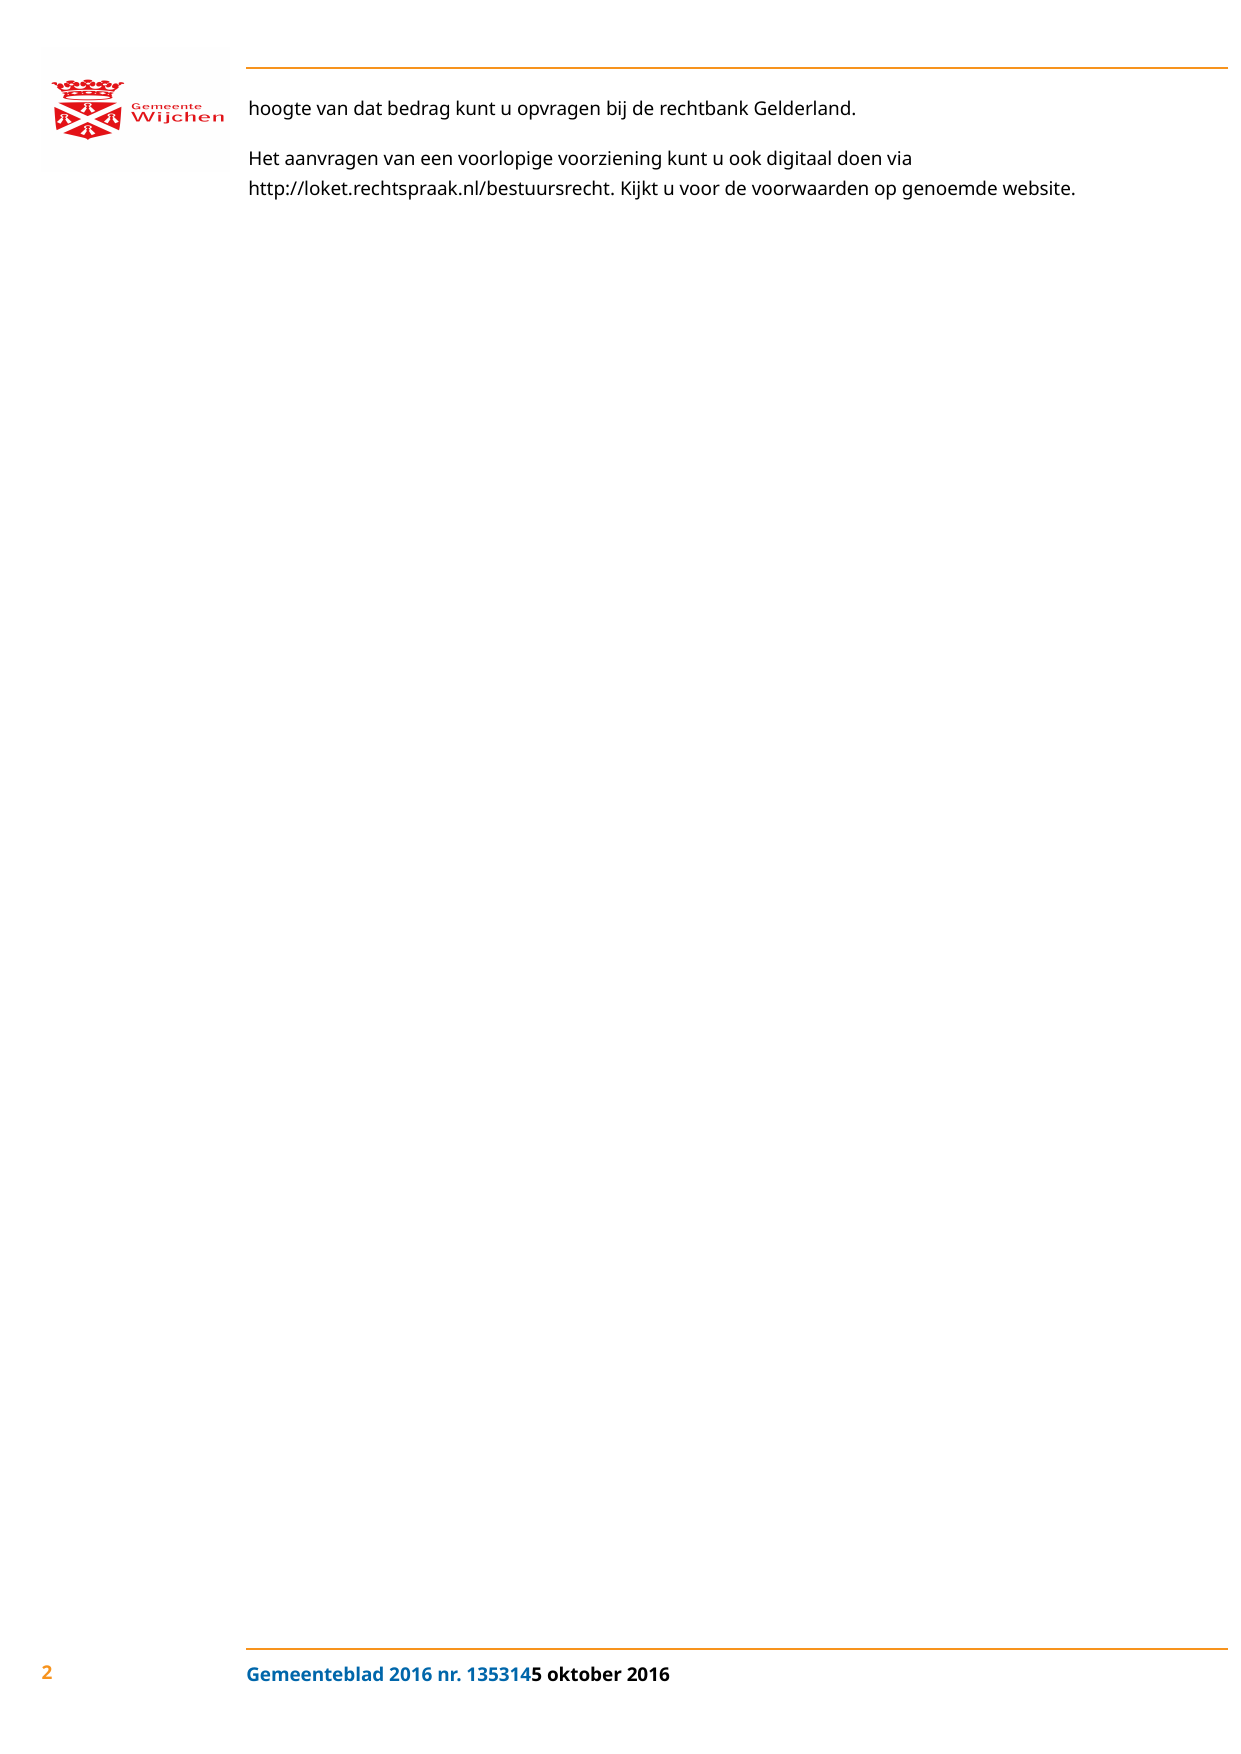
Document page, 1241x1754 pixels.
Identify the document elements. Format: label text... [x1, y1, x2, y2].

text Het aanvragen van een voorlopige voorziening kunt u ook digitaal doen via http://loket.rechtspraak.nl/bestuursrecht. Kijkt u voor de voorwaarden op genoemde website. [248, 145, 1152, 201]
text hoogte van dat bedrag kunt u opvragen bij de rechtbank Gelderland. [248, 95, 1152, 121]
picture [41, 47, 231, 172]
